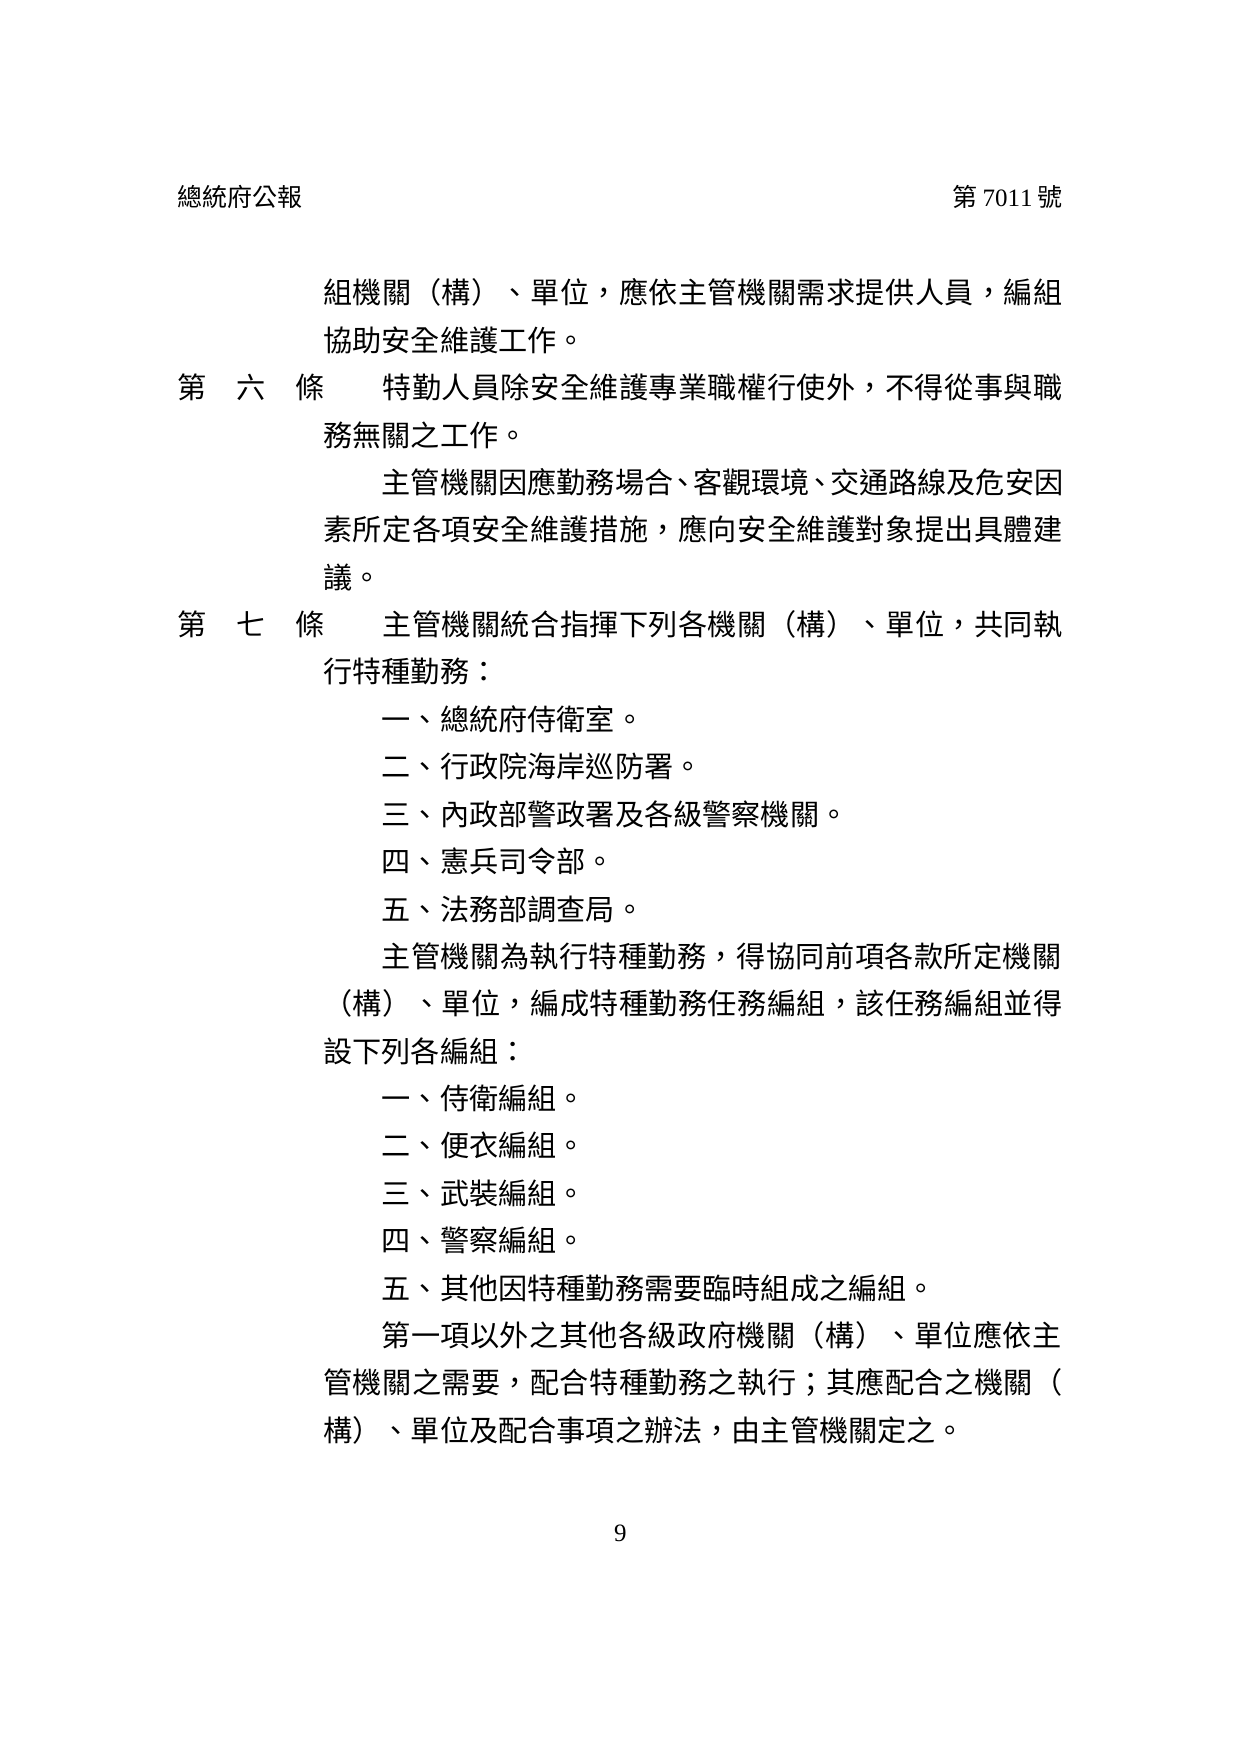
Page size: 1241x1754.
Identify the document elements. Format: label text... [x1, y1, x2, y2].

text 二、便衣編組。 [381, 1119, 1063, 1166]
text 五、法務部調查局。 [381, 882, 1063, 929]
text 四、警察編組。 [381, 1214, 1063, 1261]
text 第一項以外之其他各級政府機關（構）、單位應依主管機關之需要，配合特種勤務之執行；其應配合之機關（構）、單位及配合事項之辦法，由主管機關定之。 [323, 1308, 1063, 1451]
text 第 六 條 特勤人員除安全維護專業職權行使外，不得從事與職務無關之工作。 [177, 361, 1063, 455]
text 第 七 條 主管機關統合指揮下列各機關（構）、單位，共同執行特種勤務： [177, 598, 1063, 692]
text 組機關（構）、單位，應依主管機關需求提供人員，編組協助安全維護工作。 [323, 266, 1063, 361]
text 一、總統府侍衛室。 [381, 692, 1063, 740]
text 一、侍衛編組。 [381, 1072, 1063, 1119]
text 四、憲兵司令部。 [381, 834, 1063, 882]
text 主管機關因應勤務場合、客觀環境、交通路線及危安因素所定各項安全維護措施，應向安全維護對象提出具體建議。 [323, 455, 1063, 598]
text 三、武裝編組。 [381, 1166, 1063, 1214]
text 主管機關為執行特種勤務，得協同前項各款所定機關（構）、單位，編成特種勤務任務編組，該任務編組並得設下列各編組： [323, 929, 1063, 1072]
text 五、其他因特種勤務需要臨時組成之編組。 [381, 1261, 1063, 1308]
text 三、內政部警政署及各級警察機關。 [381, 787, 1063, 834]
text 二、行政院海岸巡防署。 [381, 740, 1063, 787]
